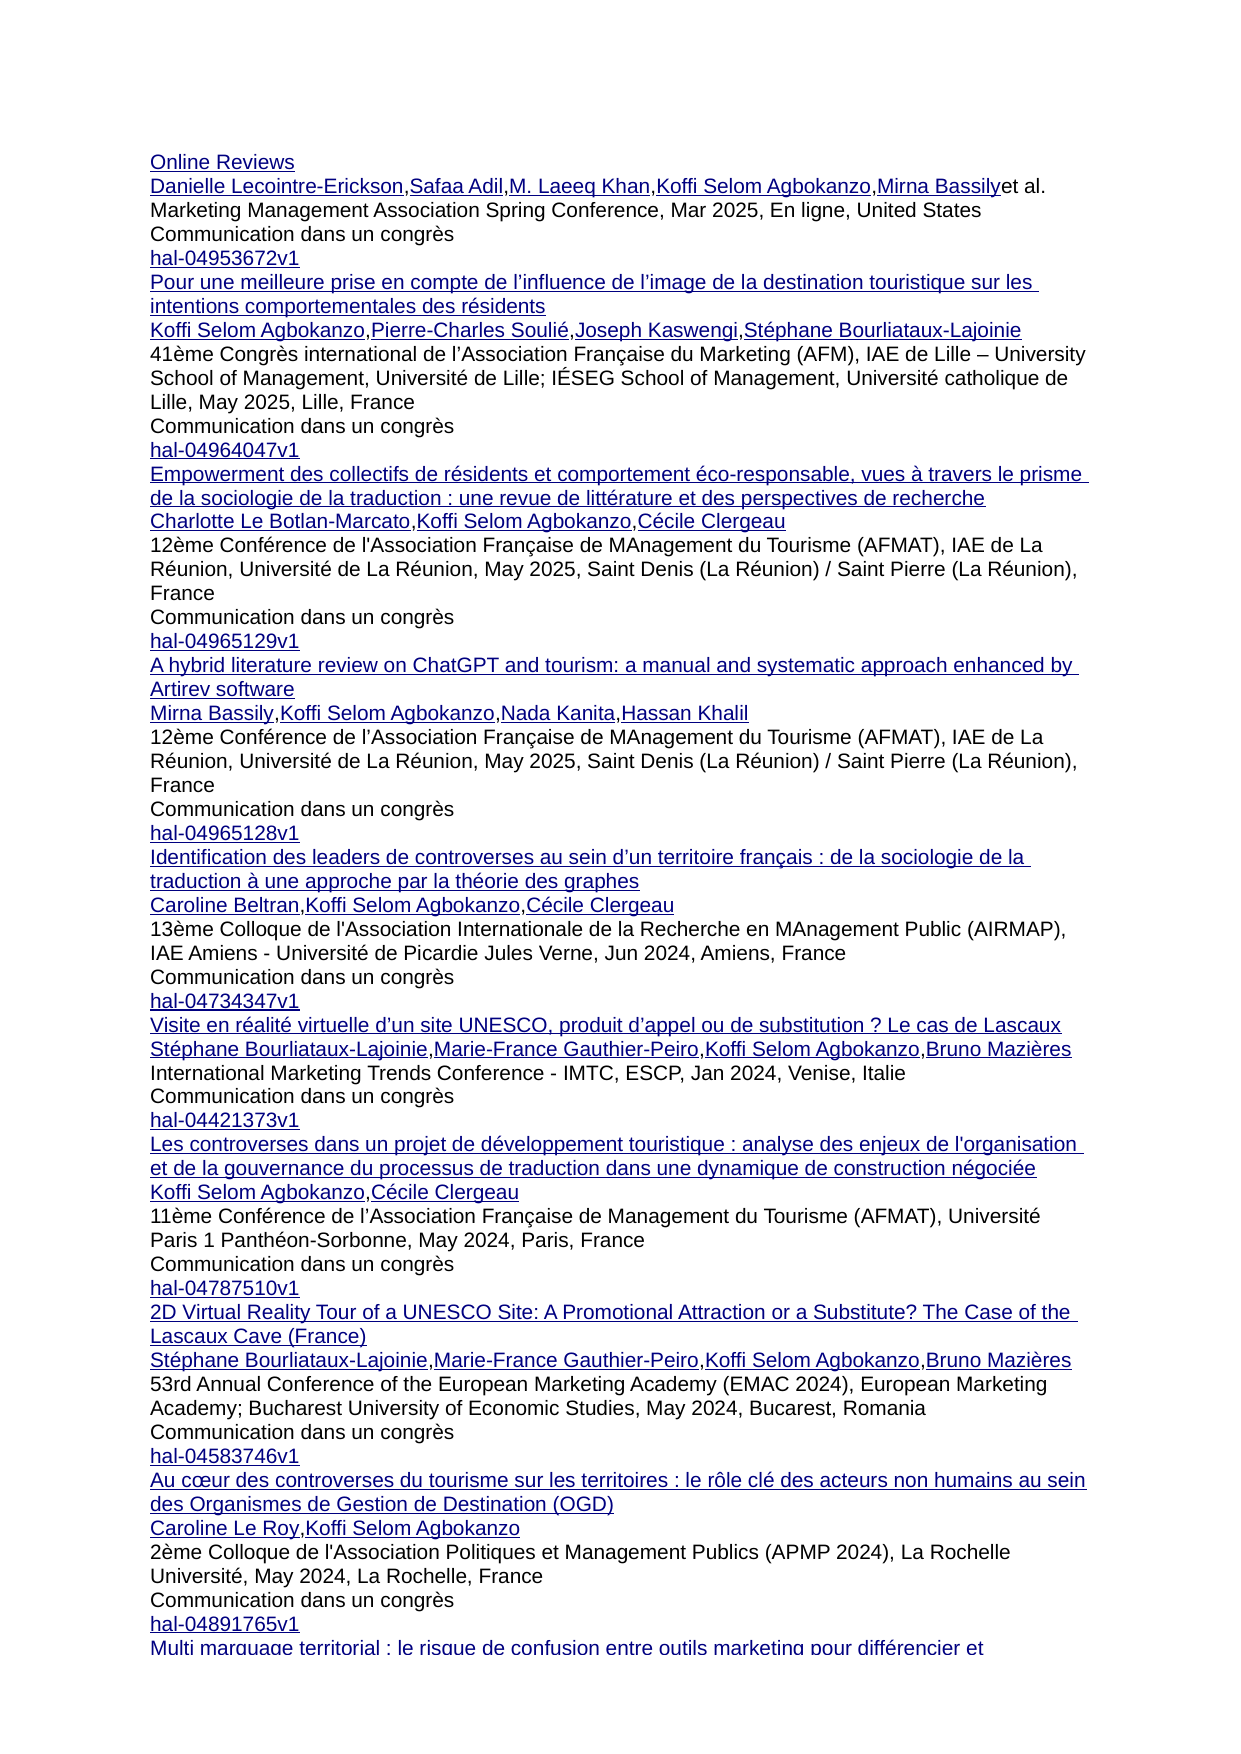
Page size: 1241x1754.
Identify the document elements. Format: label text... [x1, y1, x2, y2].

table_cell A hybrid literature review on ChatGPT and tourism: a manual and systematic approach enhanced by Artirev software Mirna Bassily,Koffi Selom Agbokanzo,Nada Kanita,Hassan Khalil 12ème Conférence de l’Association Française de MAnagement du Tourisme (AFMAT), IAE de La Réunion, Université de La Réunion, May 2025, Saint Denis (La Réunion) / Saint Pierre (La Réunion), France Communication dans un congrès hal-04965128v1 [150, 653, 1090, 845]
table_cell Les controverses dans un projet de développement touristique : analyse des enjeux de l'organisation et de la gouvernance du processus de traduction dans une dynamique de construction négociée Koffi Selom Agbokanzo,Cécile Clergeau 11ème Conférence de l’Association Française de Management du Tourisme (AFMAT), Université Paris 1 Panthéon-Sorbonne, May 2024, Paris, France Communication dans un congrès hal-04787510v1 [150, 1132, 1090, 1300]
table_cell Multi marquage territorial : le risque de confusion entre outils marketing pour différencier et [150, 1635, 1090, 1655]
table_cell Pour une meilleure prise en compte de l’influence de l’image de la destination touristique sur les intentions comportementales des résidents Koffi Selom Agbokanzo,Pierre-Charles Soulié,Joseph Kaswengi,Stéphane Bourliataux-Lajoinie 41ème Congrès international de l’Association Française du Marketing (AFM), IAE de Lille – University School of Management, Université de Lille; IÉSEG School of Management, Université catholique de Lille, May 2025, Lille, France Communication dans un congrès hal-04964047v1 [150, 270, 1090, 461]
table_cell Getting Phygital: Exploring The Perception Of Phygital Shopping Experiences In France Through Online Reviews Danielle Lecointre-Erickson,Safaa Adil,M. Laeeq Khan,Koffi Selom Agbokanzo,Mirna Bassilyet al. Marketing Management Association Spring Conference, Mar 2025, En ligne, United States Communication dans un congrès hal-04953672v1 [150, 150, 1090, 270]
table_cell Identification des leaders de controverses au sein d’un territoire français : de la sociologie de la traduction à une approche par la théorie des graphes Caroline Beltran,Koffi Selom Agbokanzo,Cécile Clergeau 13ème Colloque de l'Association Internationale de la Recherche en MAnagement Public (AIRMAP), IAE Amiens - Université de Picardie Jules Verne, Jun 2024, Amiens, France Communication dans un congrès hal-04734347v1 [150, 845, 1090, 1012]
table_cell Au cœur des controverses du tourisme sur les territoires : le rôle clé des acteurs non humains au sein des Organismes de Gestion de Destination (OGD) Caroline Le Roy,Koffi Selom Agbokanzo 2ème Colloque de l'Association Politiques et Management Publics (APMP 2024), La Rochelle Université, May 2024, La Rochelle, France Communication dans un congrès hal-04891765v1 [150, 1468, 1090, 1635]
table_cell 2D Virtual Reality Tour of a UNESCO Site: A Promotional Attraction or a Substitute? The Case of the Lascaux Cave (France) Stéphane Bourliataux-Lajoinie,Marie-France Gauthier-Peiro,Koffi Selom Agbokanzo,Bruno Mazières 53rd Annual Conference of the European Marketing Academy (EMAC 2024), European Marketing Academy; Bucharest University of Economic Studies, May 2024, Bucarest, Romania Communication dans un congrès hal-04583746v1 [150, 1300, 1090, 1468]
table_cell Empowerment des collectifs de résidents et comportement éco-responsable, vues à travers le prisme de la sociologie de la traduction : une revue de littérature et des perspectives de recherche Charlotte Le Botlan-Marcato,Koffi Selom Agbokanzo,Cécile Clergeau 12ème Conférence de l'Association Française de MAnagement du Tourisme (AFMAT), IAE de La Réunion, Université de La Réunion, May 2025, Saint Denis (La Réunion) / Saint Pierre (La Réunion), France Communication dans un congrès hal-04965129v1 [150, 461, 1090, 653]
table_cell Visite en réalité virtuelle d’un site UNESCO, produit d’appel ou de substitution ? Le cas de Lascaux Stéphane Bourliataux-Lajoinie,Marie-France Gauthier-Peiro,Koffi Selom Agbokanzo,Bruno Mazières International Marketing Trends Conference - IMTC, ESCP, Jan 2024, Venise, Italie Communication dans un congrès hal-04421373v1 [150, 1013, 1090, 1132]
